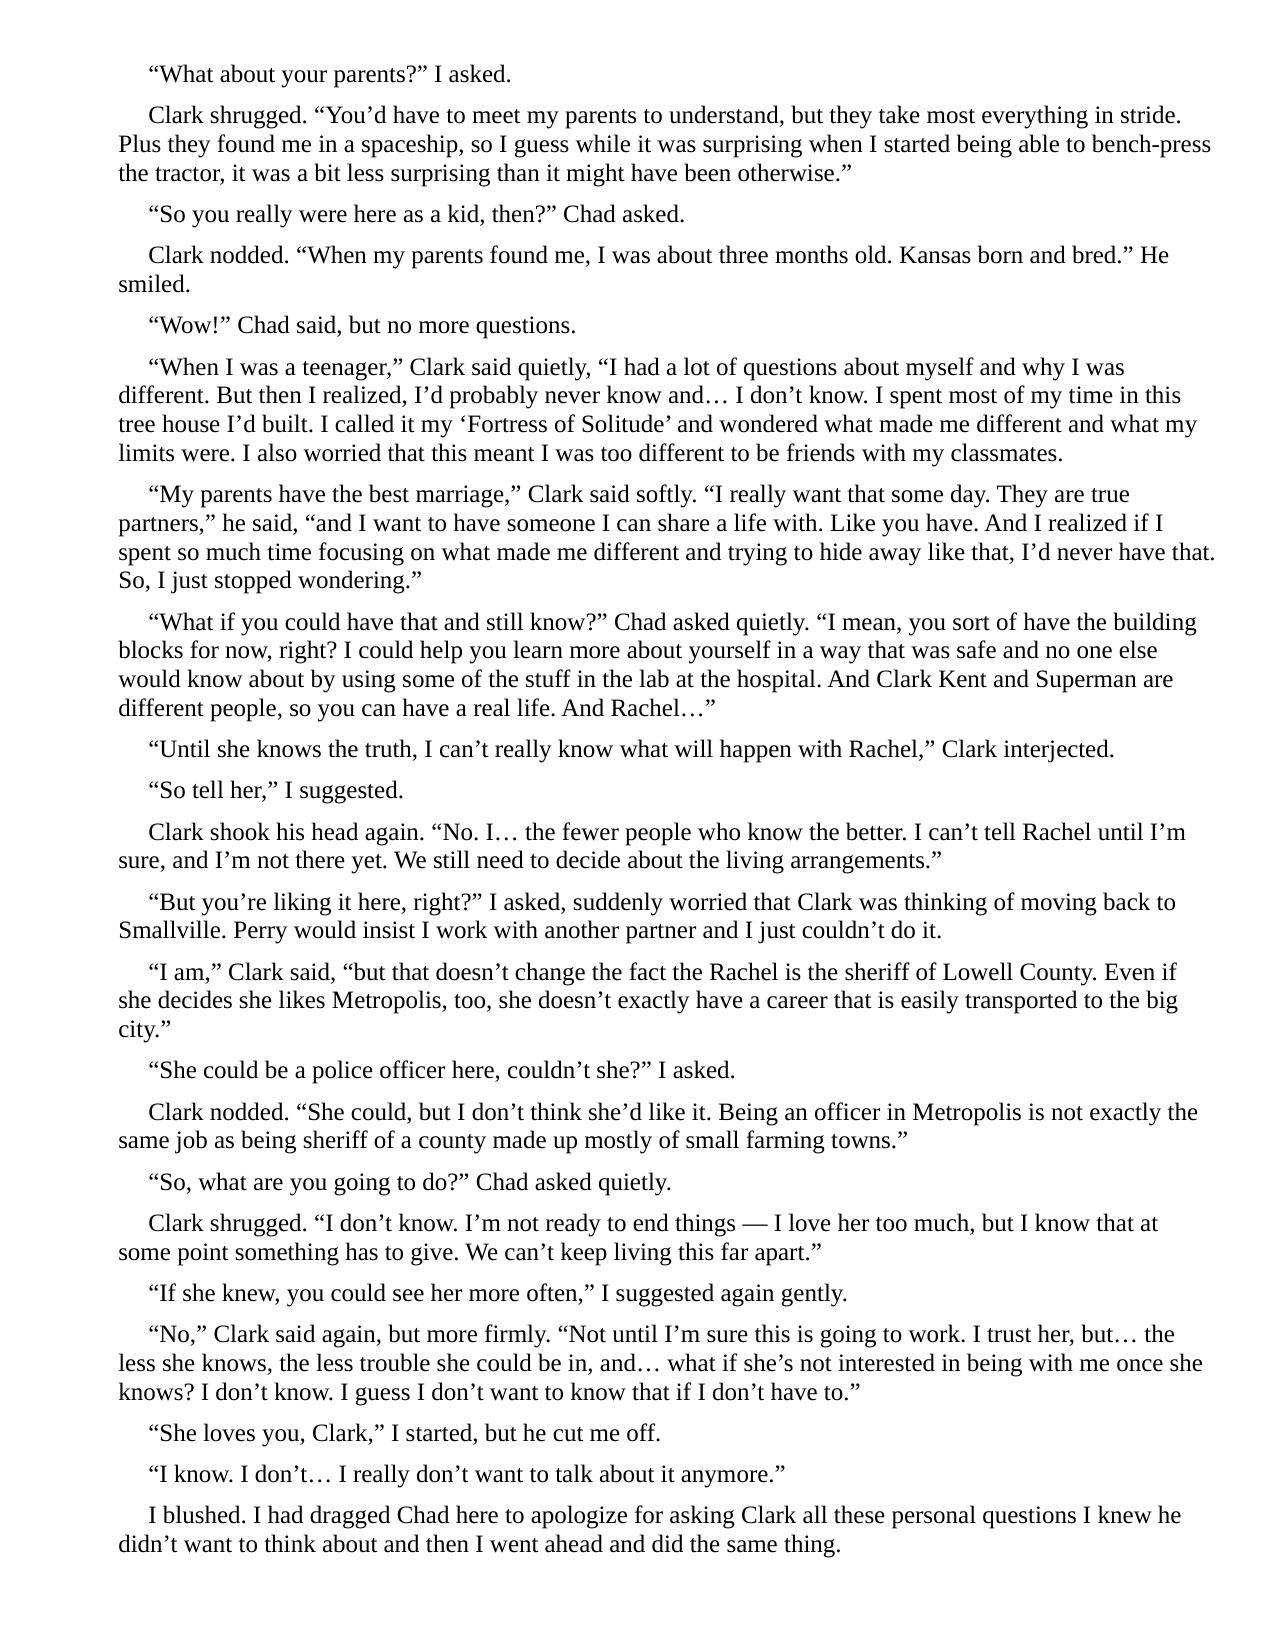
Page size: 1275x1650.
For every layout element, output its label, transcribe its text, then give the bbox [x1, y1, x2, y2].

text “When I was a teenager,” Clark said quietly, “I had a lot of questions about myself and why I was different. But then I realized, I’d probably never know and… I don’t know. I spent most of my time in this tree house I’d built. I called it my ‘Fortress of Solitude’ and wondered what made me different and what my limits were. I also worried that this meant I was too different to be friends with my classmates. [118, 352, 1216, 467]
text Clark nodded. “When my parents found me, I was about three months old. Kansas born and bred.” He smiled. [118, 240, 1216, 298]
text Clark nodded. “She could, but I don’t think she’d like it. Being an officer in Metropolis is not exactly the same job as being sheriff of a county made up mostly of small farming towns.” [118, 1097, 1216, 1154]
text “What about your parents?” I asked. [118, 59, 1216, 88]
text “But you’re liking it here, right?” I asked, suddenly worried that Clark was thinking of moving back to Smallville. Perry would insist I work with another partner and I just couldn’t do it. [118, 887, 1216, 944]
text I blushed. I had dragged Chad here to apologize for asking Clark all these personal questions I knew he didn’t want to think about and then I went ahead and did the same thing. [118, 1500, 1216, 1558]
text Clark shrugged. “I don’t know. I’m not ready to end things — I love her too much, but I know that at some point something has to give. We can’t keep living this far apart.” [118, 1208, 1216, 1265]
text “Wow!” Chad said, but no more questions. [118, 310, 1216, 339]
text “She loves you, Clark,” I started, but he cut me off. [118, 1418, 1216, 1447]
text “My parents have the best marriage,” Clark said softly. “I really want that some day. They are true partners,” he said, “and I want to have someone I can share a life with. Like you have. And I realized if I spent so much time focusing on what made me different and trying to hide away like that, I’d never have that. So, I just stopped wondering.” [118, 479, 1216, 594]
text “She could be a police officer here, couldn’t she?” I asked. [118, 1055, 1216, 1084]
text “No,” Clark said again, but more firmly. “Not until I’m sure this is going to work. I trust her, but… the less she knows, the less trouble she could be in, and… what if she’s not interested in being with me once she knows? I don’t know. I guess I don’t want to know that if I don’t have to.” [118, 1319, 1216, 1405]
text Clark shrugged. “You’d have to meet my parents to understand, but they take most everything in stride. Plus they found me in a spaceship, so I guess while it was surprising when I started being able to bench-press the tractor, it was a bit less surprising than it might have been otherwise.” [118, 100, 1216, 187]
text “So tell her,” I suggested. [118, 775, 1216, 804]
text “So you really were here as a kid, then?” Chad asked. [118, 199, 1216, 228]
text “So, what are you going to do?” Chad asked quietly. [118, 1167, 1216, 1195]
text “I am,” Clark said, “but that doesn’t change the fact the Rachel is the sheriff of Lowell County. Even if she decides she likes Metropolis, too, she doesn’t exactly have a career that is easily transported to the big city.” [118, 957, 1216, 1043]
text “I know. I don’t… I really don’t want to talk about it anymore.” [118, 1459, 1216, 1488]
text “Until she knows the truth, I can’t really know what will happen with Rachel,” Clark interjected. [118, 734, 1216, 763]
text “What if you could have that and still know?” Chad asked quietly. “I mean, you sort of have the building blocks for now, right? I could help you learn more about yourself in a way that was safe and no one else would know about by using some of the stuff in the lab at the hospital. And Clark Kent and Superman are different people, so you can have a real life. And Rachel…” [118, 607, 1216, 722]
text “If she knew, you could see her more often,” I suggested again gently. [118, 1278, 1216, 1307]
text Clark shook his head again. “No. I… the fewer people who know the better. I can’t tell Rachel until I’m sure, and I’m not there yet. We still need to decide about the living arrangements.” [118, 817, 1216, 874]
